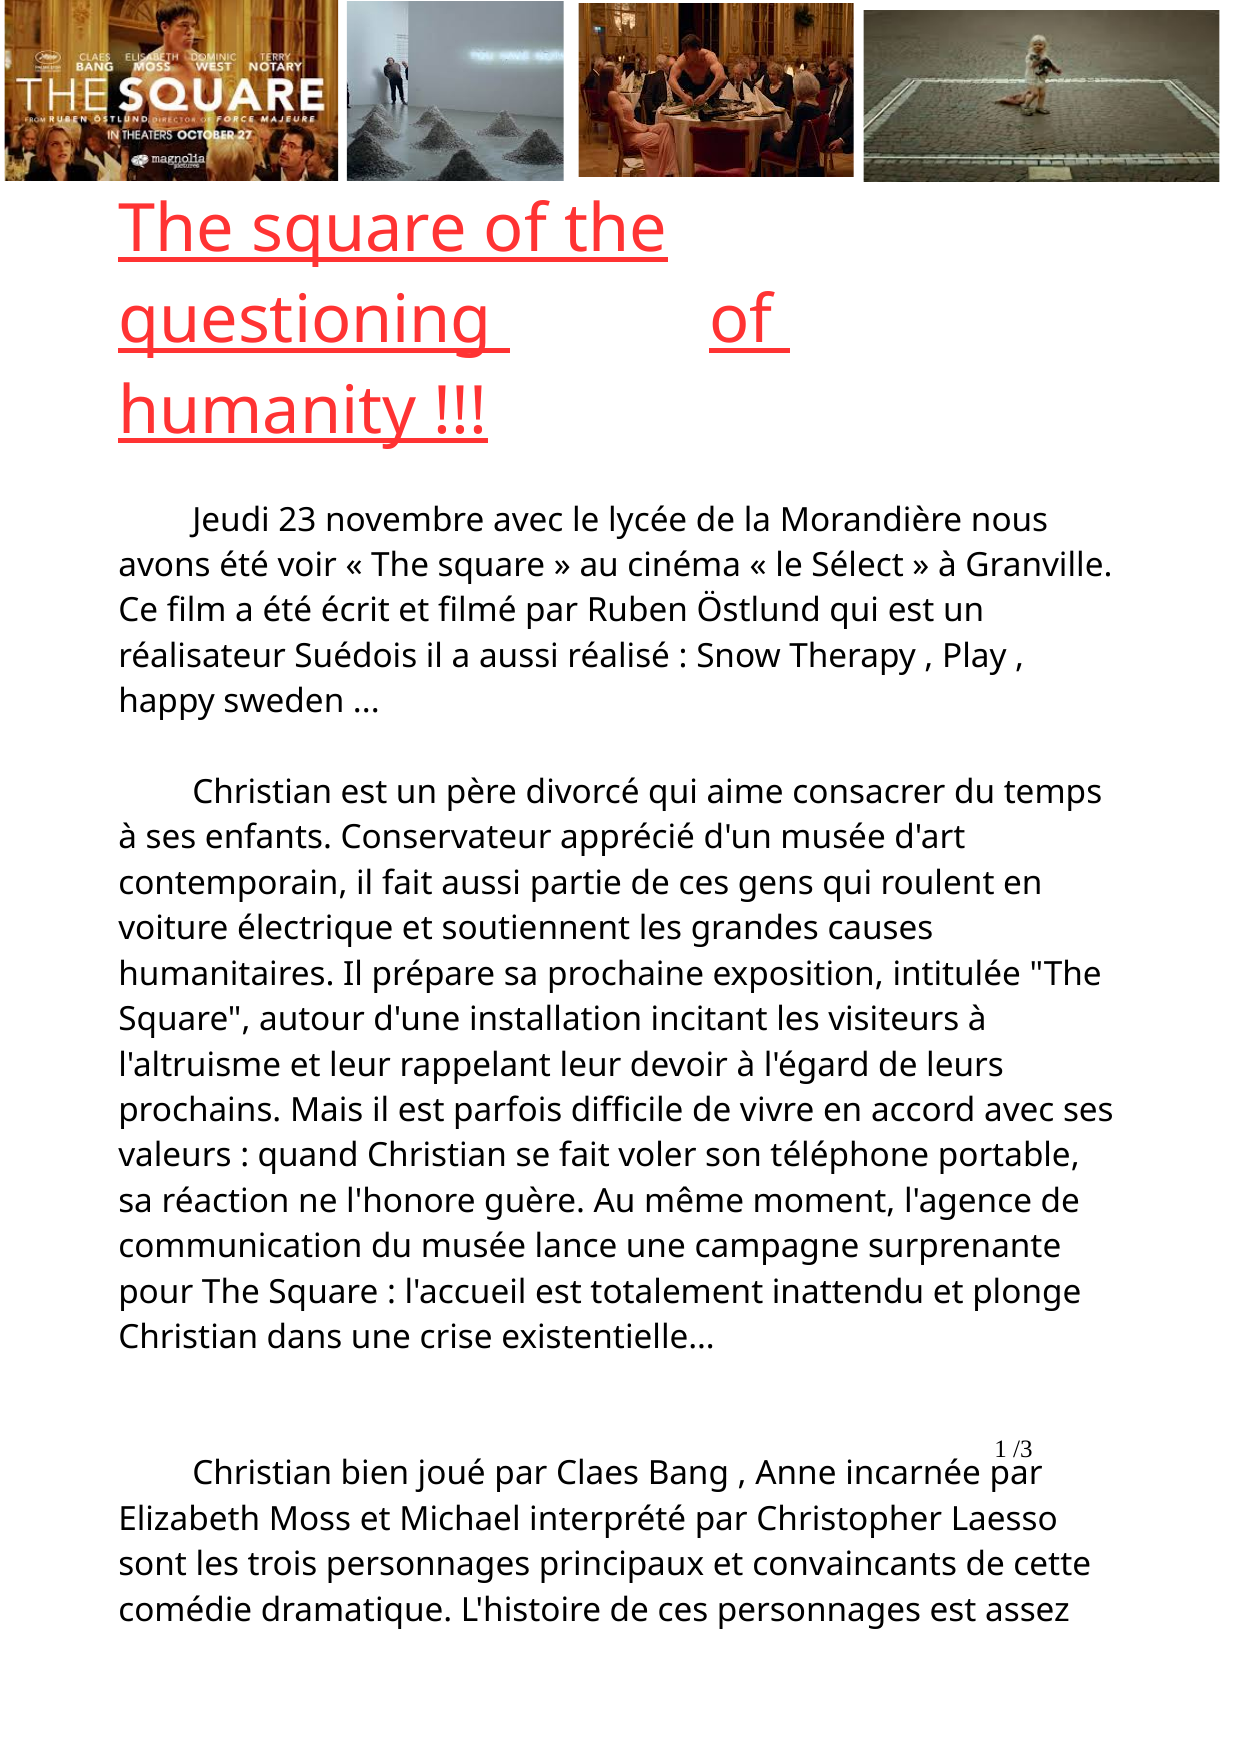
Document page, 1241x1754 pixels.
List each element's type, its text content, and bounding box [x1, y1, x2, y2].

text The square of the questioning of humanity !!! [118, 118, 1122, 453]
text Jeudi 23 novembre avec le lycée de la Morandière nous avons été voir « The square » au cinéma « le Sélect » à Granville. Ce film a été écrit et filmé par Ruben Östlund qui est un réalisateur Suédois il a aussi réalisé : Snow Therapy , Play , happy sweden ... [118, 495, 1122, 722]
picture [578, 3, 854, 177]
text Christian bien joué par Claes Bang , Anne incarnée par Elizabeth Moss et Michael interprété par Christopher Laesso sont les trois personnages principaux et convaincants de cette comédie dramatique. L'histoire de ces personnages est assez [118, 1449, 1122, 1631]
picture [4, 0, 339, 181]
text Christian est un père divorcé qui aime consacrer du temps à ses enfants. Conservateur apprécié d'un musée d'art contemporain, il fait aussi partie de ces gens qui roulent en voiture électrique et soutiennent les grandes causes humanitaires. Il prépare sa prochaine exposition, intitulée "The Square", autour d'une installation incitant les visiteurs à l'altruisme et leur rappelant leur devoir à l'égard de leurs prochains. Mais il est parfois difficile de vivre en accord avec ses valeurs : quand Christian se fait voler son téléphone portable, sa réaction ne l'honore guère. Au même moment, l'agence de communication du musée lance une campagne surprenante pour The Square : l'accueil est totalement inattendu et plonge Christian dans une crise existentielle… [118, 768, 1122, 1358]
picture [346, 1, 564, 181]
picture [863, 10, 1220, 182]
